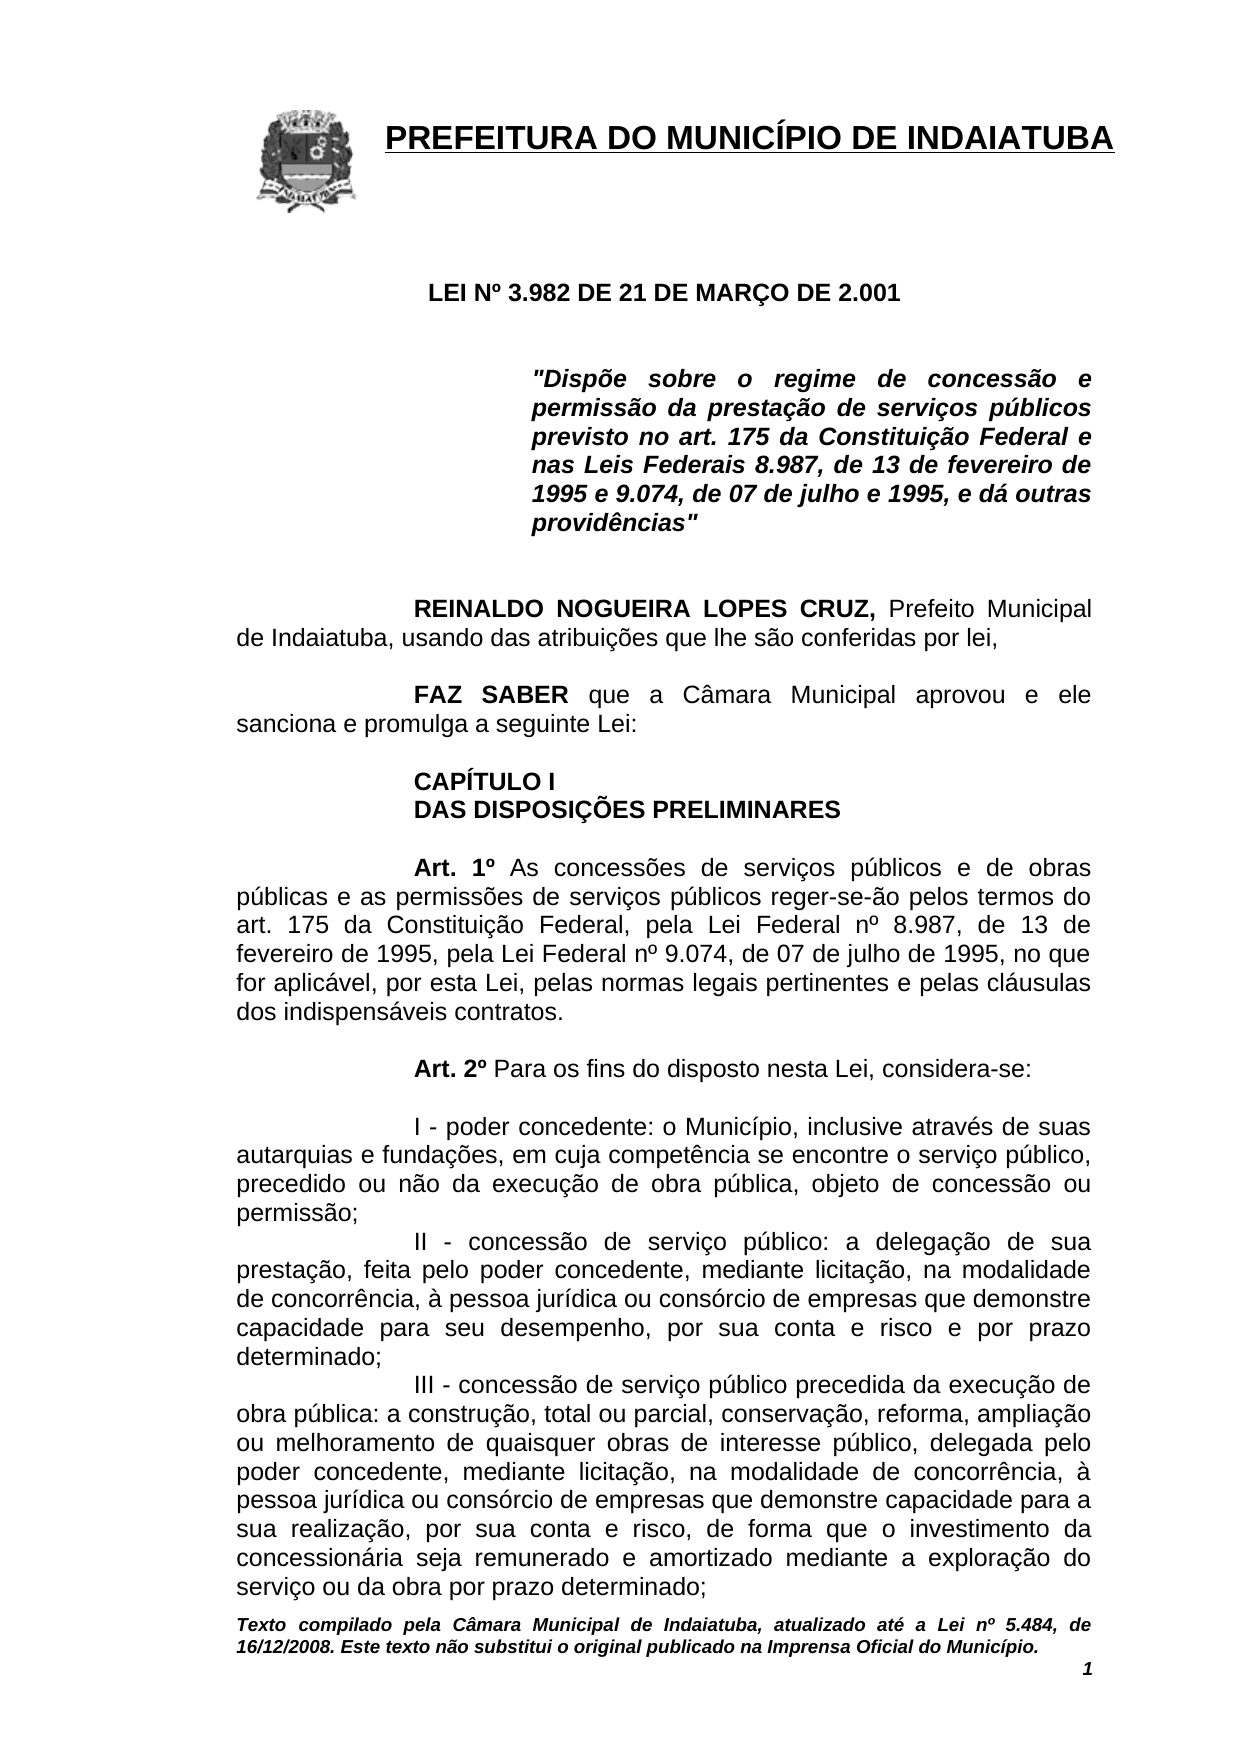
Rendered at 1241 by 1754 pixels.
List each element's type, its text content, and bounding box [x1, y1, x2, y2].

text I - poder concedente: o Município, inclusive através de suas autarquias e fundações, em cuja competência se encontre o serviço público, precedido ou não da execução de obra pública, objeto de concessão ou permissão; [236, 1112, 1092, 1227]
text REINALDO NOGUEIRA LOPES CRUZ, Prefeito Municipal de Indaiatuba, usando das atribuições que lhe são conferidas por lei, [236, 594, 1092, 652]
text Art. 1º As concessões de serviços públicos e de obras públicas e as permissões de serviços públicos reger-se-ão pelos termos do art. 175 da Constituição Federal, pela Lei Federal nº 8.987, de 13 de fevereiro de 1995, pela Lei Federal nº 9.074, de 07 de julho de 1995, no que for aplicável, por esta Lei, pelas normas legais pertinentes e pelas cláusulas dos indispensáveis contratos. [236, 853, 1092, 1025]
text CAPÍTULO I [236, 767, 1092, 795]
text II - concessão de serviço público: a delegação de sua prestação, feita pelo poder concedente, mediante licitação, na modalidade de concorrência, à pessoa jurídica ou consórcio de empresas que demonstre capacidade para seu desempenho, por sua conta e risco e por prazo determinado; [236, 1227, 1092, 1370]
text DAS DISPOSIÇÕES PRELIMINARES [236, 795, 1092, 824]
text III - concessão de serviço público precedida da execução de obra pública: a construção, total ou parcial, conservação, reforma, ampliação ou melhoramento de quaisquer obras de interesse público, delegada pelo poder concedente, mediante licitação, na modalidade de concorrência, à pessoa jurídica ou consórcio de empresas que demonstre capacidade para a sua realização, por sua conta e risco, de forma que o investimento da concessionária seja remunerado e amortizado mediante a exploração do serviço ou da obra por prazo determinado; [236, 1370, 1092, 1600]
text "Dispõe sobre o regime de concessão e permissão da prestação de serviços públicos previsto no art. 175 da Constituição Federal e nas Leis Federais 8.987, de 13 de fevereiro de 1995 e 9.074, de 07 de julho e 1995, e dá outras providências" [532, 364, 1092, 537]
text LEI Nº 3.982 DE 21 DE MARÇO DE 2.001 [236, 278, 1092, 307]
text FAZ SABER que a Câmara Municipal aprovou e ele sanciona e promulga a seguinte Lei: [236, 680, 1092, 738]
text Art. 2º Para os fins do disposto nesta Lei, considera-se: [236, 1054, 1092, 1083]
